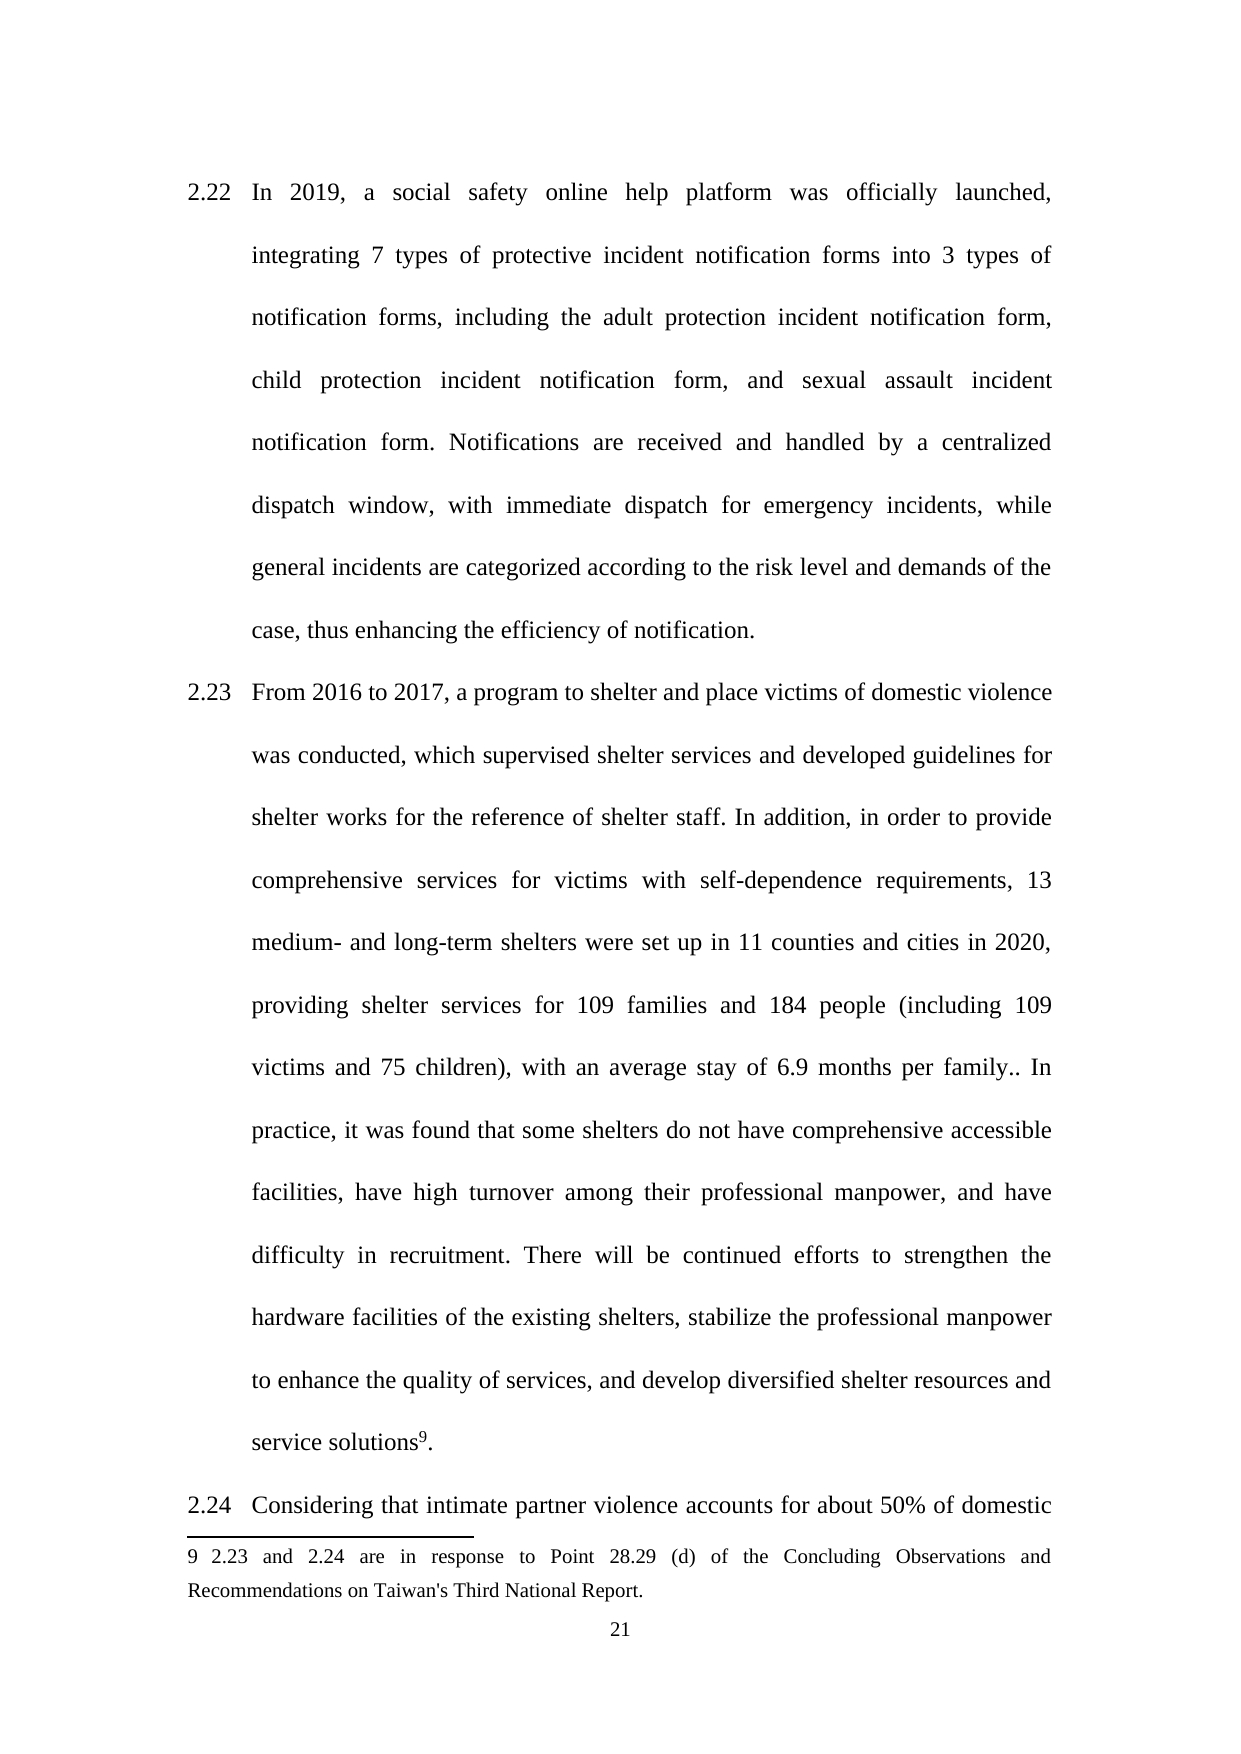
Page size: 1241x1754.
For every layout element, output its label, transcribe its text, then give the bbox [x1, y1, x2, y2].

list From 2016 to 2017, a program to shelter and place victims of domestic violence was conducted, which supervised shelter services and developed guidelines for shelter works for the reference of shelter staff. In addition, in order to provide comprehensive services for victims with self-dependence requirements, 13 medium- and long-term shelters were set up in 11 counties and cities in 2020, providing shelter services for 109 families and 184 people (including 109 victims and 75 children), with an average stay of 6.9 months per family.. In practice, it was found that some shelters do not have comprehensive accessible facilities, have high turnover among their professional manpower, and have difficulty in recruitment. There will be continued efforts to strengthen the hardware facilities of the existing shelters, stabilize the professional manpower to enhance the quality of services, and develop diversified shelter resources and service solutions. [187, 650, 1053, 1462]
list 2.23 and 2.24 are in response to Point 28.29 (d) of the Concluding Observations and Recommendations on Taiwan's Third National Report. [187, 1537, 1053, 1604]
list In 2019, a social safety online help platform was officially launched, integrating 7 types of protective incident notification forms into 3 types of notification forms, including the adult protection incident notification form, child protection incident notification form, and sexual assault incident notification form. Notifications are received and handled by a centralized dispatch window, with immediate dispatch for emergency incidents, while general incidents are categorized according to the risk level and demands of the case, thus enhancing the efficiency of notification. [187, 150, 1053, 650]
list Considering that intimate partner violence accounts for about 50% of domestic [187, 1462, 1053, 1525]
